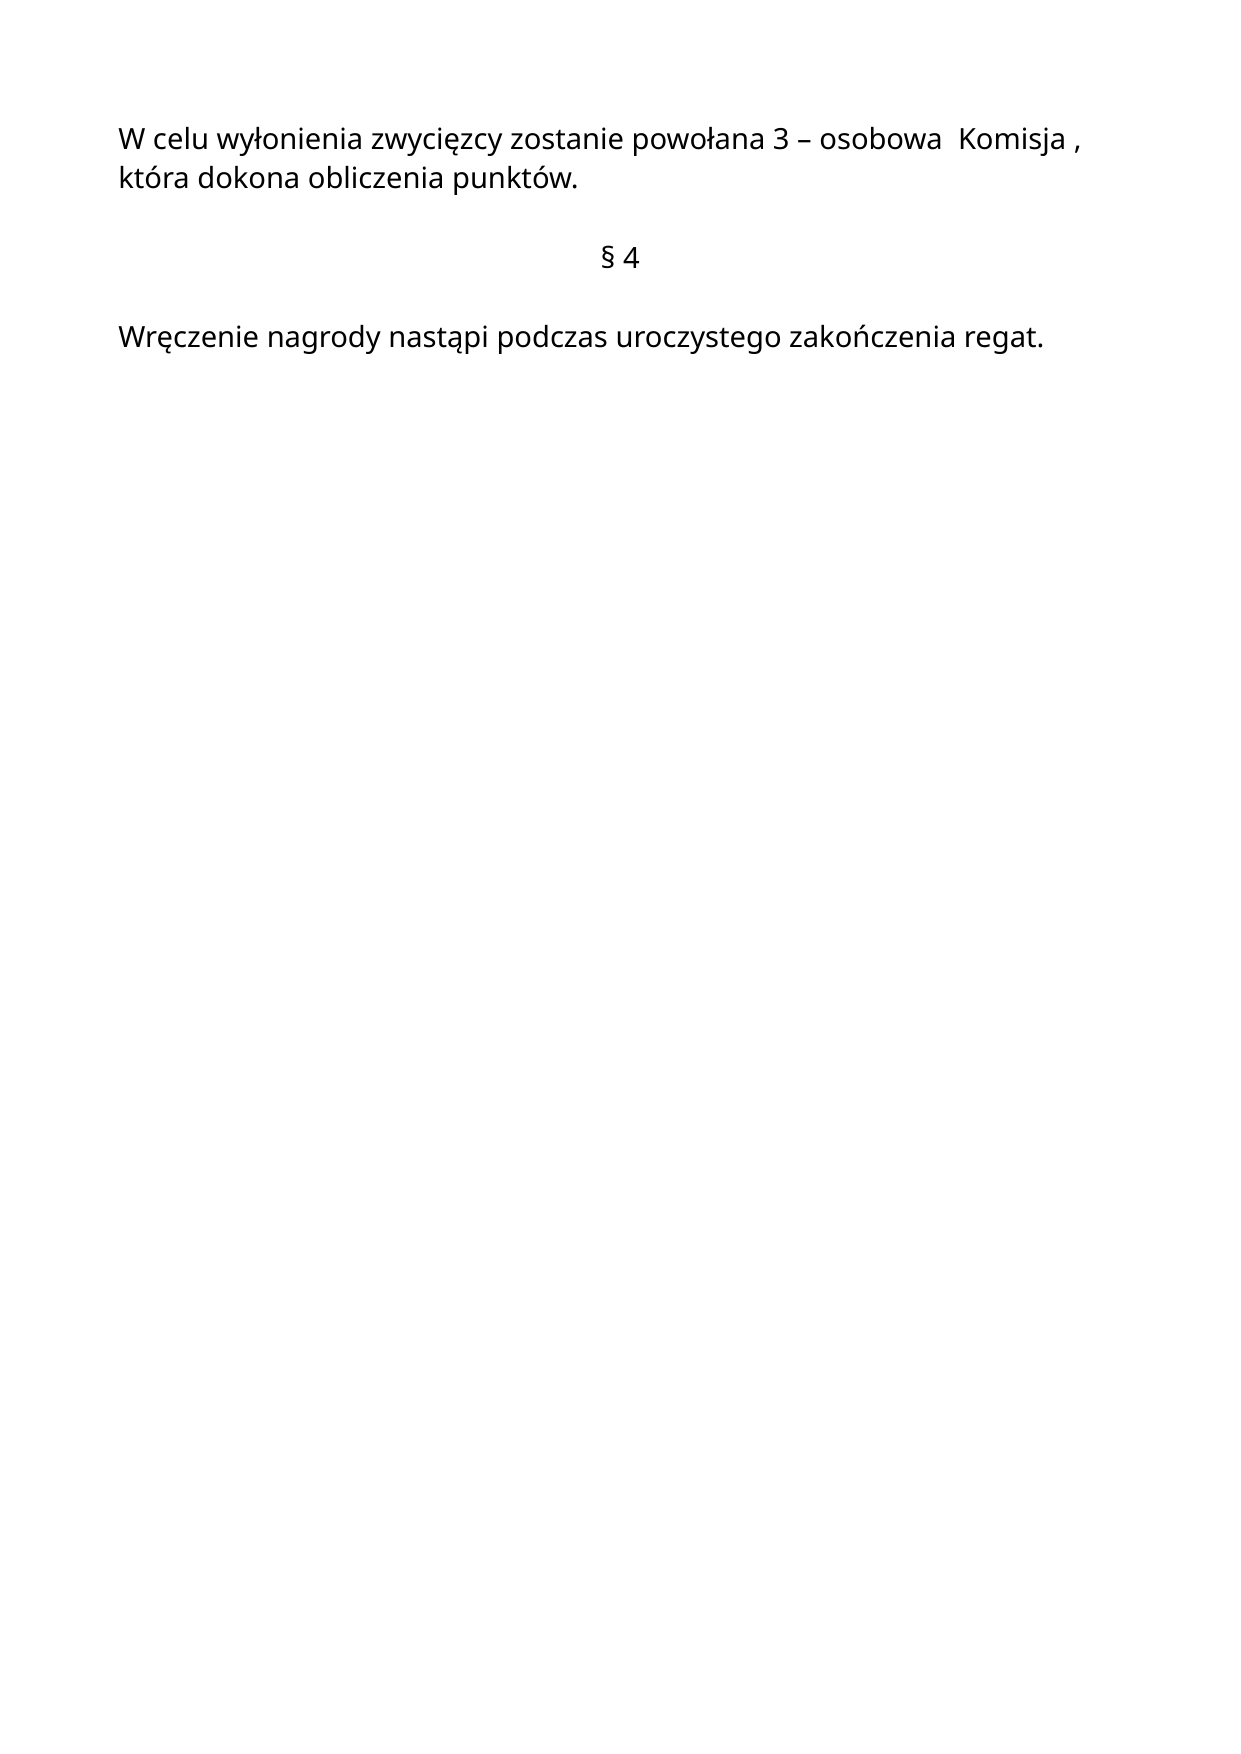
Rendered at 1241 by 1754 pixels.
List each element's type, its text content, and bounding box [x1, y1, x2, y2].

text W celu wyłonienia zwycięzcy zostanie powołana 3 – osobowa Komisja , która dokona obliczenia punktów. [118, 118, 1122, 197]
text Wręczenie nagrody nastąpi podczas uroczystego zakończenia regat. [118, 317, 1122, 356]
text § 4 [118, 237, 1122, 277]
